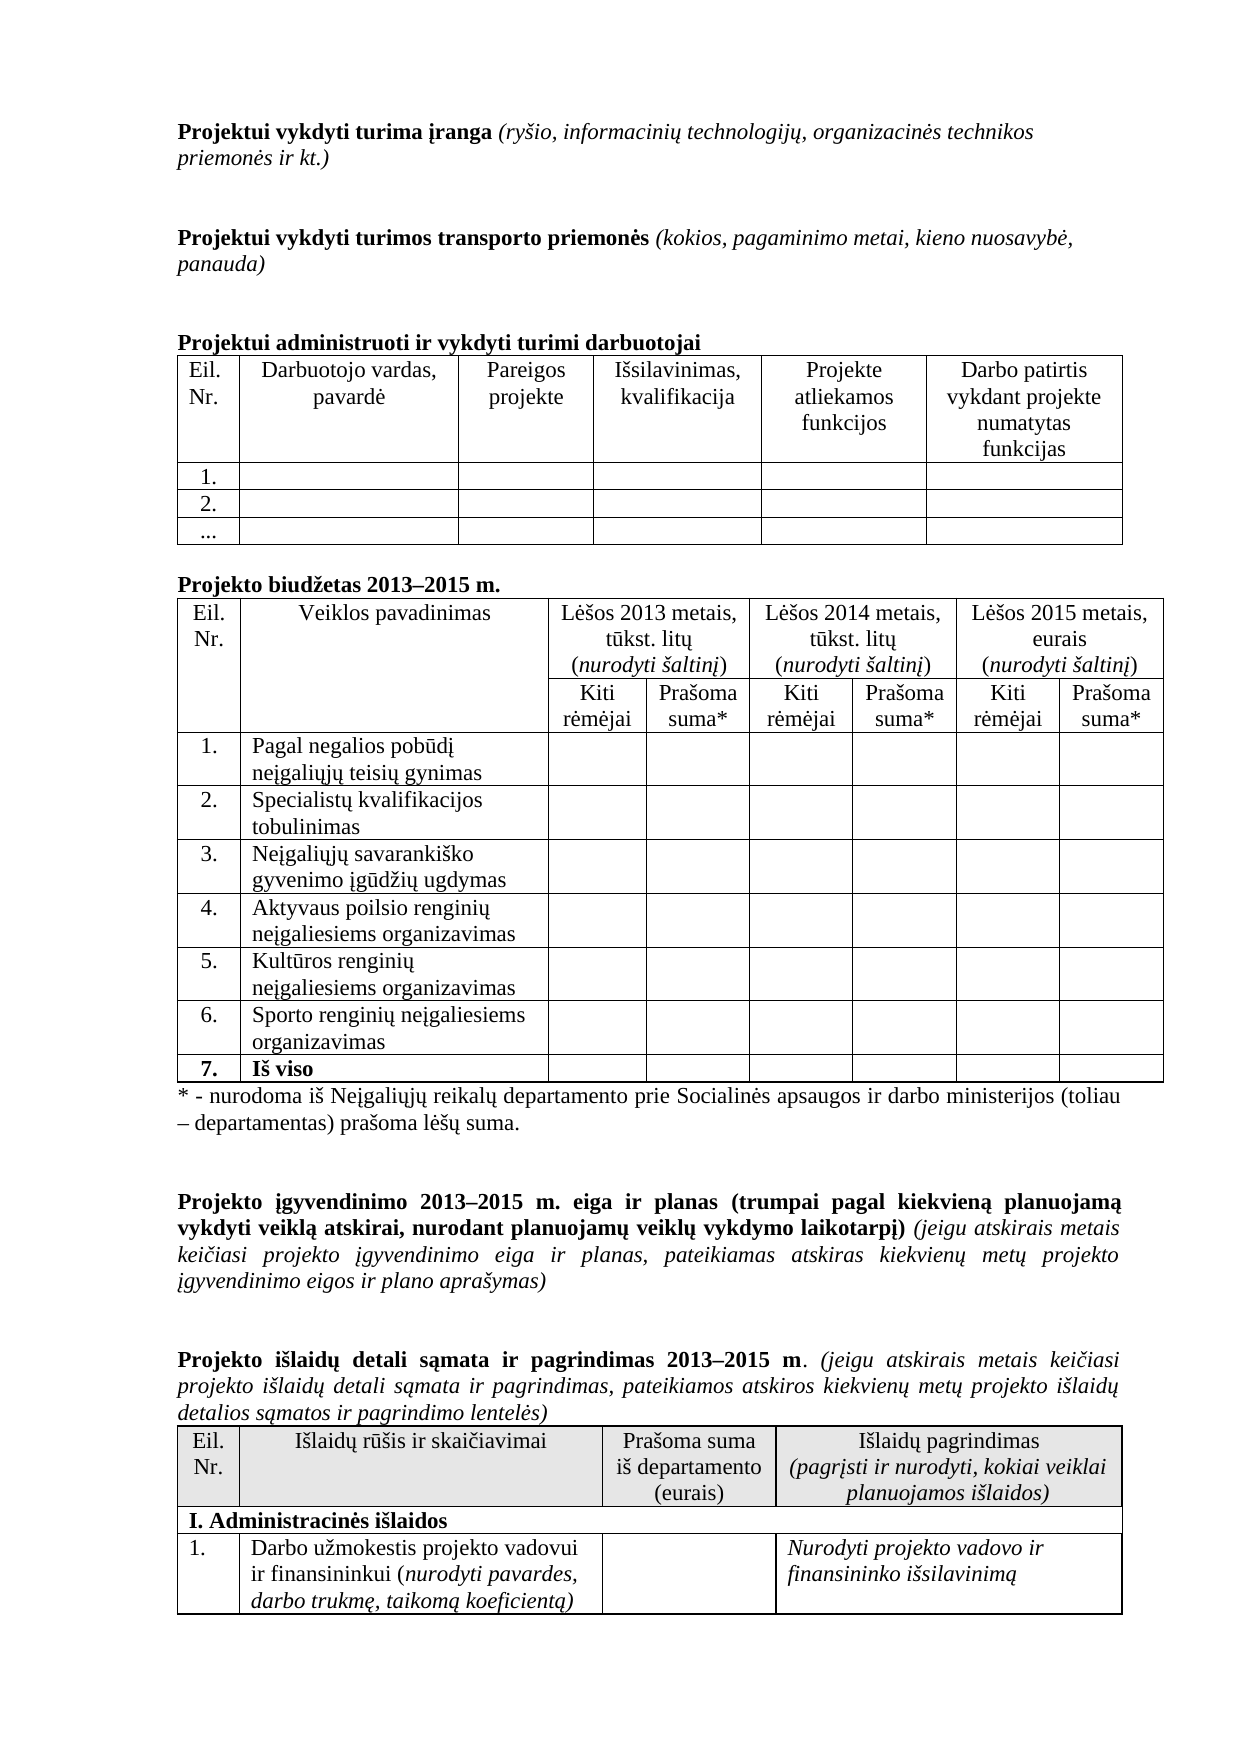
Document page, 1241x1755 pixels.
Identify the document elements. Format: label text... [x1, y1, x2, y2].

table_header Eil. Nr. [178, 1427, 239, 1506]
table_cell [750, 1001, 852, 1054]
table_cell Nurodyti projekto vadovo ir finansininko išsilavinimą [777, 1534, 1121, 1613]
table_cell [1048, 1507, 1073, 1533]
table_header Lėšos 2014 metais, tūkst. litų (nurodyti šaltinį) [750, 599, 956, 678]
table_cell 1. [178, 463, 239, 489]
text Projekto biudžetas 2013–2015 m. [177, 571, 1122, 598]
table_cell [750, 948, 852, 1000]
table_cell [603, 1534, 775, 1613]
table_header Projekte atliekamos funkcijos [762, 356, 926, 462]
table_cell [647, 786, 749, 839]
table_cell [957, 1055, 1059, 1081]
table_cell [927, 518, 1122, 544]
table_cell [549, 840, 646, 893]
table_cell Prašoma suma* [1060, 679, 1163, 732]
table_cell Prašoma suma* [647, 679, 749, 732]
table_cell [957, 840, 1059, 893]
table_cell [594, 490, 761, 517]
table_header Išlaidų pagrindimas (pagrįsti ir nurodyti, kokiai veiklai planuojamos išlaidos) [777, 1427, 1121, 1506]
table_cell [647, 1001, 749, 1054]
table_cell [853, 840, 956, 893]
table_cell [750, 1055, 852, 1081]
table_cell [240, 490, 458, 517]
table_cell [647, 1055, 749, 1081]
table_cell [750, 840, 852, 893]
table_cell Kiti rėmėjai [957, 679, 1059, 732]
table_cell 1. [178, 1534, 239, 1613]
table_cell [1060, 840, 1163, 893]
table_cell Prašoma suma* [853, 679, 956, 732]
table_cell [549, 948, 646, 1000]
table_header Lėšos 2013 metais, tūkst. litų (nurodyti šaltinį) [549, 599, 749, 678]
text Projektui vykdyti turimos transporto priemonės (kokios, pagaminimo metai, kieno nuosavybė, panauda) [177, 223, 1122, 276]
table_cell [549, 894, 646, 947]
table_cell [927, 490, 1122, 517]
table_cell [750, 733, 852, 785]
table_cell [549, 1055, 646, 1081]
table_cell 2. [178, 490, 239, 517]
text Projektui vykdyti turima įranga (ryšio, informacinių technologijų, organizacinės technikos priemonės ir kt.) [177, 118, 1122, 171]
text * - nurodoma iš Neįgaliųjų reikalų departamento prie Socialinės apsaugos ir darbo ministerijos (toliau – departamentas) prašoma lėšų suma. [177, 1083, 1122, 1135]
table_header Prašoma suma iš departamento (eurais) [603, 1427, 775, 1506]
table_cell [927, 463, 1122, 489]
table_cell ... [178, 518, 239, 544]
text Projekto išlaidų detali sąmata ir pagrindimas 2013–2015 m. (jeigu atskirais metais keičiasi projekto išlaidų detali sąmata ir pagrindimas, pateikiamos atskiros kiekvienų metų projekto išlaidų detalios sąmatos ir pagrindimo lentelės) [177, 1346, 1122, 1425]
table_cell [1060, 733, 1163, 785]
table_cell [957, 733, 1059, 785]
table_cell 3. [178, 840, 240, 893]
table_header Veiklos pavadinimas [241, 599, 548, 732]
table_cell [549, 786, 646, 839]
table_cell [750, 786, 852, 839]
table_cell Kiti rėmėjai [549, 679, 646, 732]
table_cell Iš viso [241, 1055, 548, 1081]
table_cell [647, 733, 749, 785]
table_header Išlaidų rūšis ir skaičiavimai [240, 1427, 602, 1506]
table_cell 7. [178, 1055, 240, 1081]
table_cell [240, 518, 458, 544]
table_cell Specialistų kvalifikacijos tobulinimas [241, 786, 548, 839]
table_cell [1098, 1507, 1122, 1533]
table_cell [1060, 894, 1163, 947]
table_cell [957, 1001, 1059, 1054]
table_cell 2. [178, 786, 240, 839]
text Projekto įgyvendinimo 2013–2015 m. eiga ir planas (trumpai pagal kiekvieną planuojamą vykdyti veiklą atskirai, nurodant planuojamų veiklų vykdymo laikotarpį) (jeigu atskirais metais keičiasi projekto įgyvendinimo eiga ir planas, pateikiamas atskiras kiekvienų metų projekto įgyvendinimo eigos ir plano aprašymas) [177, 1188, 1122, 1293]
table_cell [594, 518, 761, 544]
table_cell [549, 1001, 646, 1054]
table_cell 1. [178, 733, 240, 785]
table_cell Sporto renginių neįgaliesiems organizavimas [241, 1001, 548, 1054]
table_cell [1060, 1001, 1163, 1054]
table_cell [459, 518, 593, 544]
table_cell Kiti rėmėjai [750, 679, 852, 732]
table_cell [750, 894, 852, 947]
table_cell [1060, 1055, 1163, 1081]
table_cell [853, 1001, 956, 1054]
table_cell [853, 1055, 956, 1081]
table_cell [853, 733, 956, 785]
table_cell [957, 894, 1059, 947]
table_cell Neįgaliųjų savarankiško gyvenimo įgūdžių ugdymas [241, 840, 548, 893]
table_cell Kultūros renginių neįgaliesiems organizavimas [241, 948, 548, 1000]
table_cell [957, 786, 1059, 839]
table_cell [1060, 948, 1163, 1000]
table_cell [594, 463, 761, 489]
table_cell [853, 894, 956, 947]
table_cell [853, 786, 956, 839]
table_cell Darbo užmokestis projekto vadovui ir finansininkui (nurodyti pavardes, darbo trukmę, taikomą koeficientą) [240, 1534, 602, 1613]
text Projektui administruoti ir vykdyti turimi darbuotojai [177, 329, 1122, 355]
table_cell 5. [178, 948, 240, 1000]
table_header Eil. Nr. [178, 599, 240, 732]
table_cell Aktyvaus poilsio renginių neįgaliesiems organizavimas [241, 894, 548, 947]
table_cell [1073, 1507, 1097, 1533]
table_cell [957, 948, 1059, 1000]
table_cell I. Administracinės išlaidos [178, 1507, 1048, 1533]
table_cell [762, 463, 926, 489]
table_cell [240, 463, 458, 489]
table_cell [853, 948, 956, 1000]
table_cell 4. [178, 894, 240, 947]
table_header Pareigos projekte [459, 356, 593, 462]
table_cell [459, 490, 593, 517]
table_cell [647, 894, 749, 947]
table_header Darbuotojo vardas, pavardė [240, 356, 458, 462]
table_cell [762, 518, 926, 544]
table_cell [549, 733, 646, 785]
table_header Eil. Nr. [178, 356, 239, 462]
table_header Lėšos 2015 metais, eurais (nurodyti šaltinį) [957, 599, 1163, 678]
table_cell [647, 948, 749, 1000]
table_cell Pagal negalios pobūdį neįgaliųjų teisių gynimas [241, 733, 548, 785]
table_cell [459, 463, 593, 489]
table_header Išsilavinimas, kvalifikacija [594, 356, 761, 462]
table_cell [762, 490, 926, 517]
table_cell [1060, 786, 1163, 839]
table_cell 6. [178, 1001, 240, 1054]
table_cell [647, 840, 749, 893]
table_header Darbo patirtis vykdant projekte numatytas funkcijas [927, 356, 1122, 462]
